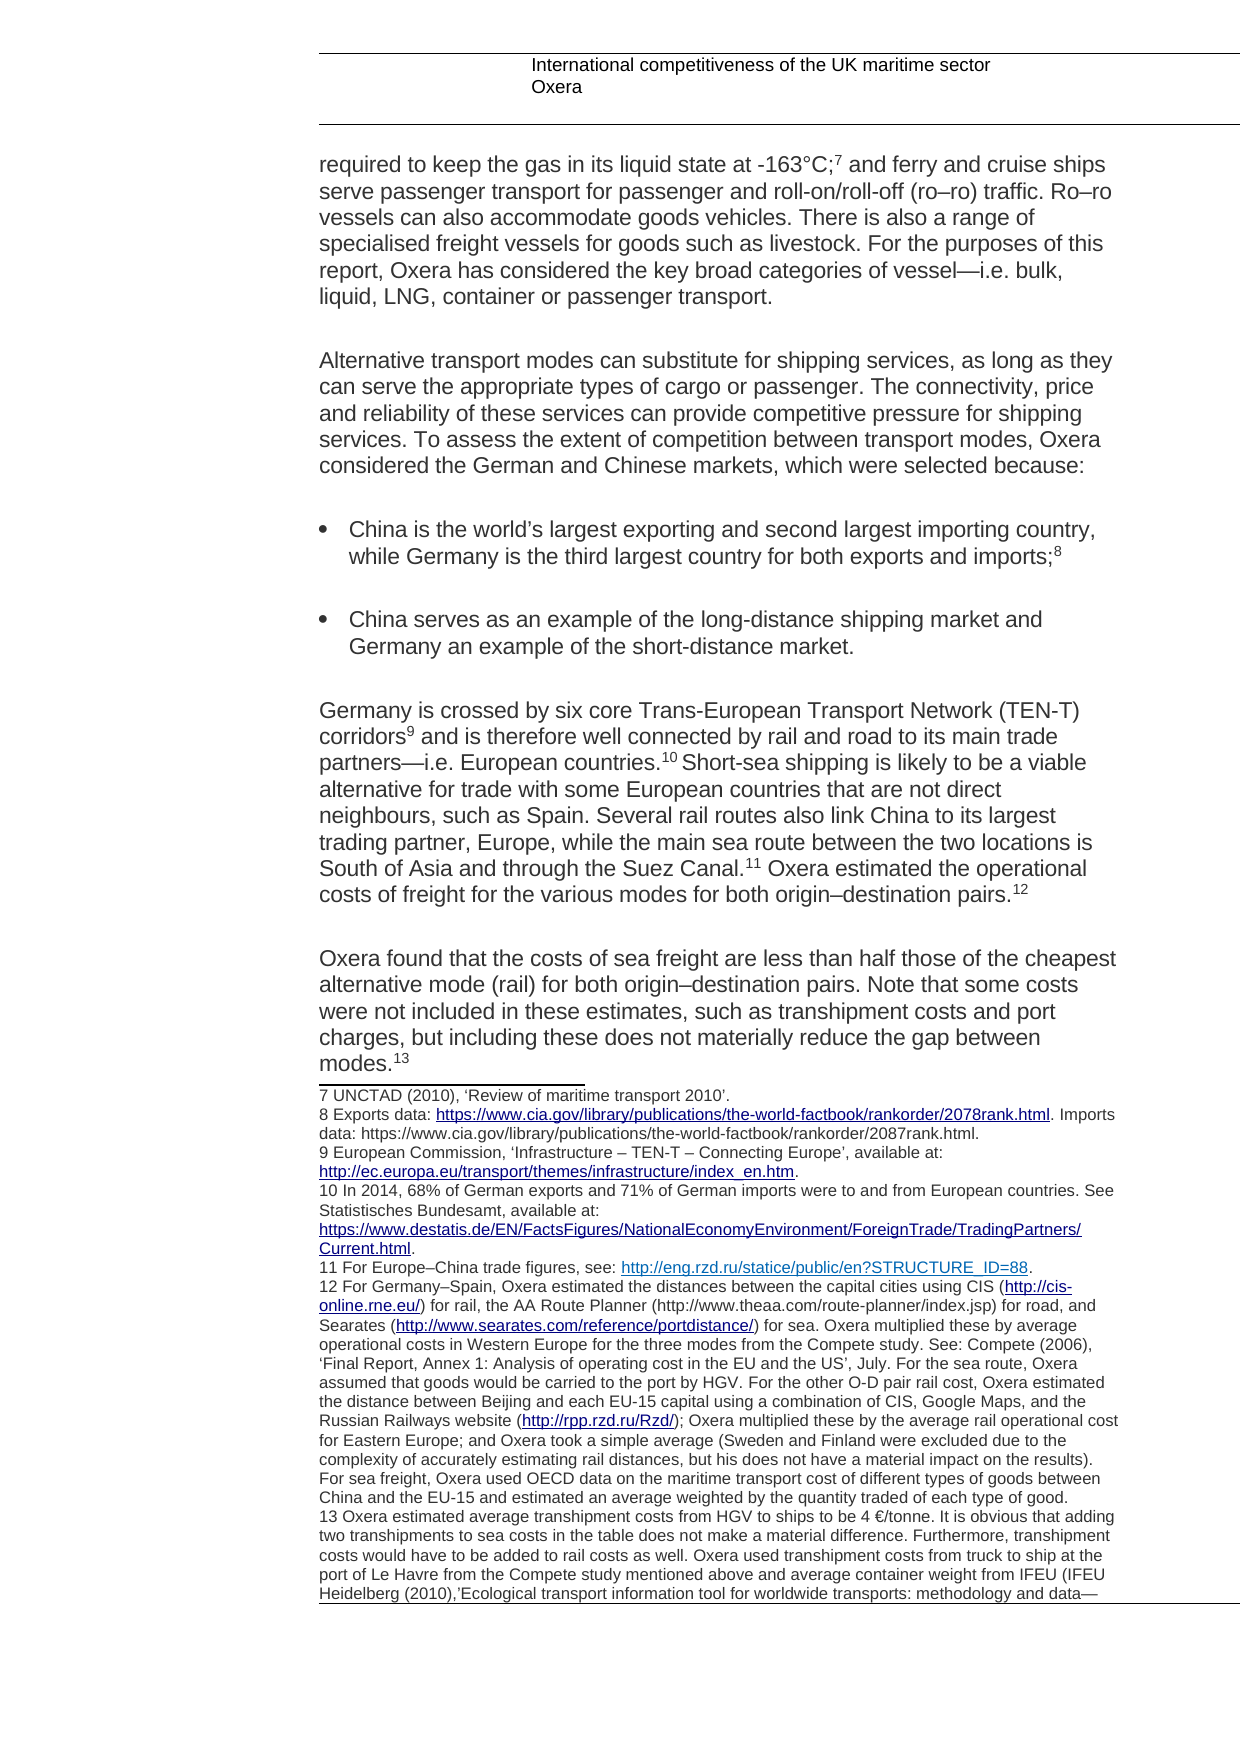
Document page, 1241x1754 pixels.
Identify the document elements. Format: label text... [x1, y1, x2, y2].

list China is the world’s largest exporting and second largest importing country, while Germany is the third largest country for both exports and imports; [319, 516, 1122, 569]
list China serves as an example of the long-distance shipping market and Germany an example of the short-distance market. [319, 606, 1122, 659]
text Oxera found that the costs of sea freight are less than half those of the cheapest alternative mode (rail) for both origin–destination pairs. Note that some costs were not included in these estimates, such as transhipment costs and port charges, but including these does not materially reduce the gap between modes. [319, 945, 1122, 1077]
text In 2014, 68% of German exports and 71% of German imports were to and from European countries. See Statistisches Bundesamt, available at: https://www.destatis.de/EN/FactsFigures/NationalEconomyEnvironment/ForeignTrade/TradingPartners/Current.html. [319, 1181, 1122, 1258]
text Germany is crossed by six core Trans-European Transport Network (TEN-T) corridors and is therefore well connected by rail and road to its main trade partners—i.e. European countries. Short-sea shipping is likely to be a viable alternative for trade with some European countries that are not direct neighbours, such as Spain. Several rail routes also link China to its largest trading partner, Europe, while the main sea route between the two locations is South of Asia and through the Suez Canal. Oxera estimated the operational costs of freight for the various modes for both origin–destination pairs. [319, 697, 1122, 907]
text Alternative transport modes can substitute for shipping services, as long as they can serve the appropriate types of cargo or passenger. The connectivity, price and reliability of these services can provide competitive pressure for shipping services. To assess the extent of competition between transport modes, Oxera considered the German and Chinese markets, which were selected because: [319, 347, 1122, 479]
text European Commission, ‘Infrastructure – TEN-T – Connecting Europe’, available at: http://ec.europa.eu/transport/themes/infrastructure/index_en.htm. [319, 1143, 1122, 1181]
list Exports data: https://www.cia.gov/library/publications/the-world-factbook/rankorder/2078rank.html. Imports data: https://www.cia.gov/library/publications/the-world-factbook/rankorder/2087rank.html. [319, 1104, 1122, 1143]
text UNCTAD (2010), ‘Review of maritime transport 2010’. [319, 1085, 1122, 1104]
text Oxera estimated average transhipment costs from HGV to ships to be 4 €/tonne. It is obvious that adding two transhipments to sea costs in the table does not make a material difference. Furthermore, transhipment costs would have to be added to rail costs as well. Oxera used transhipment costs from truck to ship at the port of Le Havre from the Compete study mentioned above and average container weight from IFEU (IFEU Heidelberg (2010),’Ecological transport information tool for worldwide transports: methodology and data— [319, 1507, 1122, 1603]
text For Europe–China trade figures, see: http://eng.rzd.ru/statice/public/en?STRUCTURE_ID=88. [319, 1258, 1122, 1277]
text For Germany–Spain, Oxera estimated the distances between the capital cities using CIS (http://cis-online.rne.eu/) for rail, the AA Route Planner (http://www.theaa.com/route-planner/index.jsp) for road, and Searates (http://www.searates.com/reference/portdistance/) for sea. Oxera multiplied these by average operational costs in Western Europe for the three modes from the Compete study. See: Compete (2006), ‘Final Report, Annex 1: Analysis of operating cost in the EU and the US’, July. For the sea route, Oxera assumed that goods would be carried to the port by HGV. For the other O-D pair rail cost, Oxera estimated the distance between Beijing and each EU-15 capital using a combination of CIS, Google Maps, and the Russian Railways website (http://rpp.rzd.ru/Rzd/); Oxera multiplied these by the average rail operational cost for Eastern Europe; and Oxera took a simple average (Sweden and Finland were excluded due to the complexity of accurately estimating rail distances, but his does not have a material impact on the results). For sea freight, Oxera used OECD data on the maritime transport cost of different types of goods between China and the EU-15 and estimated an average weighted by the quantity traded of each type of good. [319, 1277, 1122, 1507]
text required to keep the gas in its liquid state at -163°C; and ferry and cruise ships serve passenger transport for passenger and roll-on/roll-off (ro–ro) traffic. Ro–ro vessels can also accommodate goods vehicles. There is also a range of specialised freight vessels for goods such as livestock. For the purposes of this report, Oxera has considered the key broad categories of vessel—i.e. bulk, liquid, LNG, container or passenger transport. [319, 151, 1122, 309]
